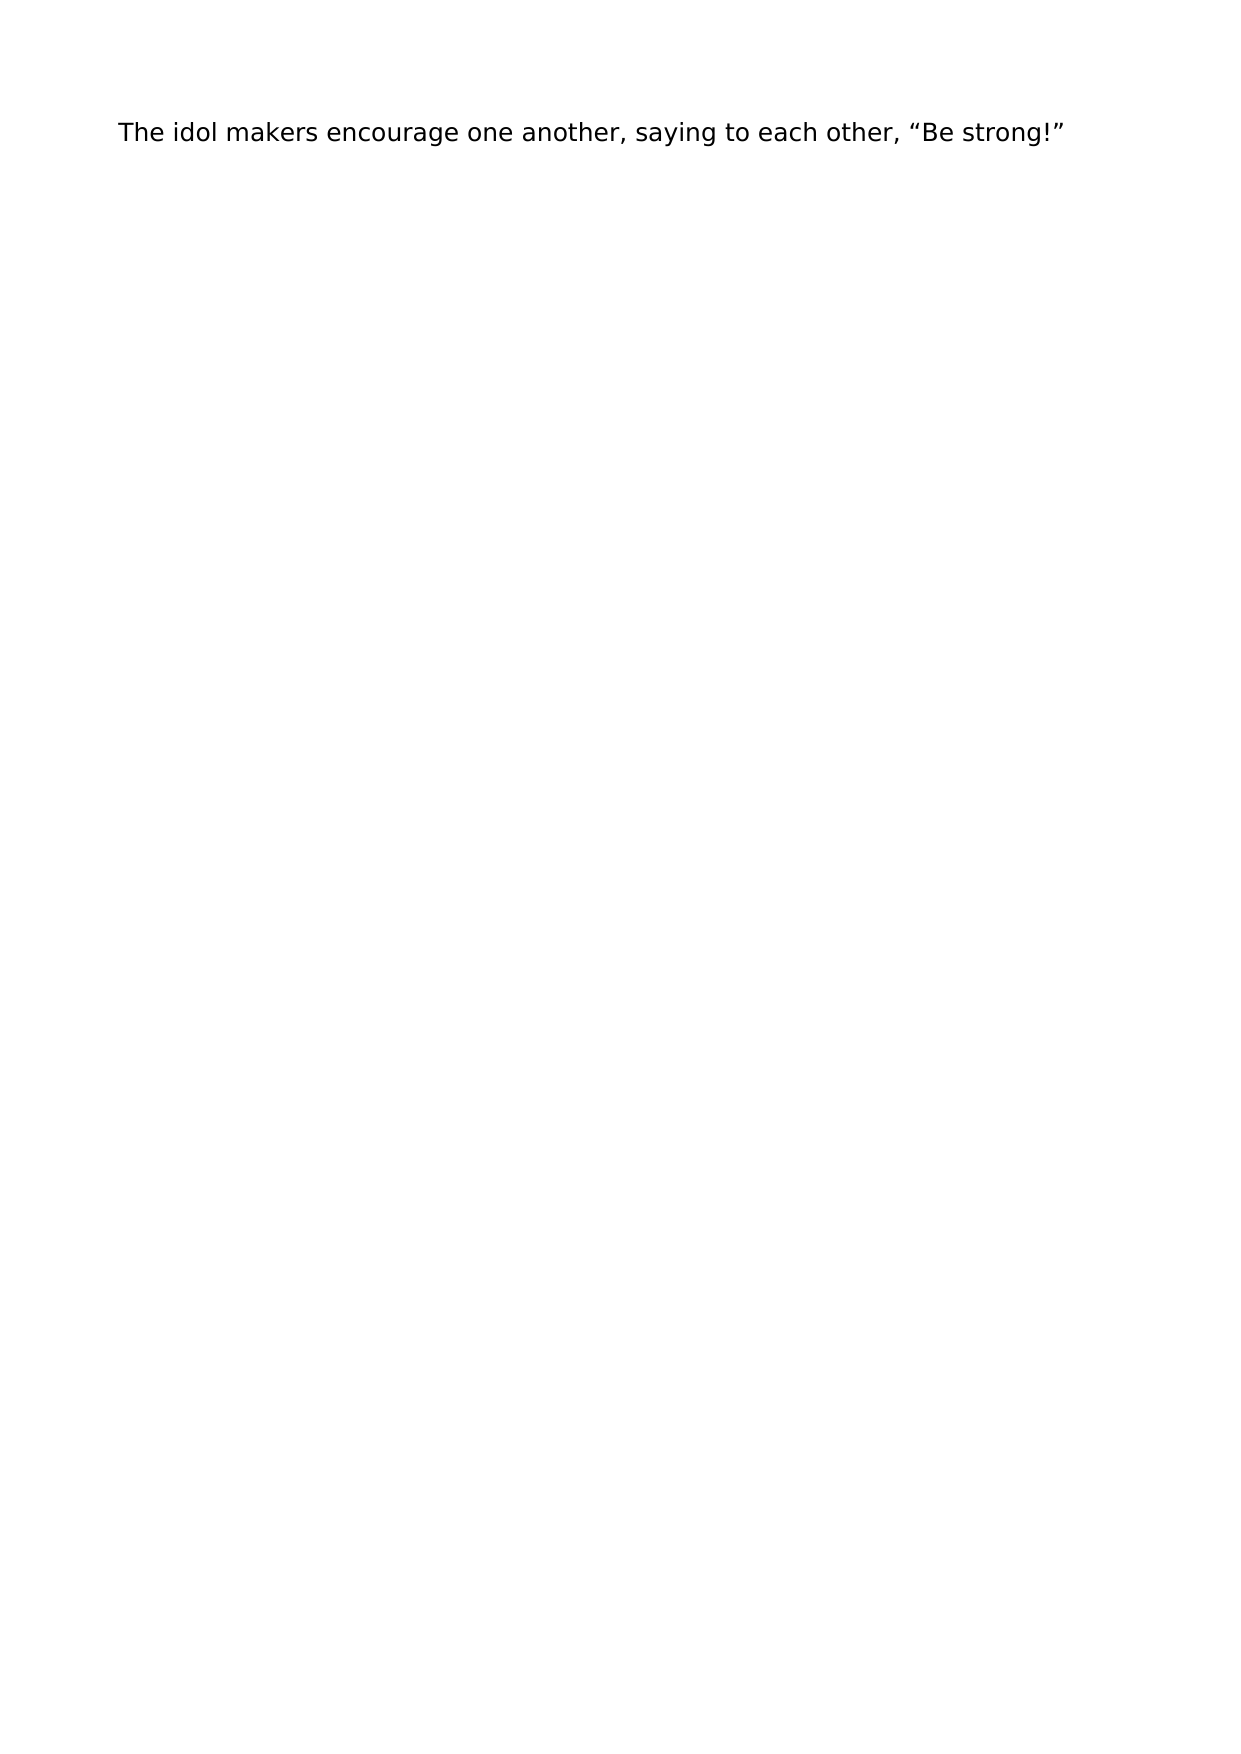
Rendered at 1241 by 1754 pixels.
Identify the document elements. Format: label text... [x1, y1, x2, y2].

text The idol makers encourage one another, saying to each other, “Be strong!” [118, 118, 1122, 147]
